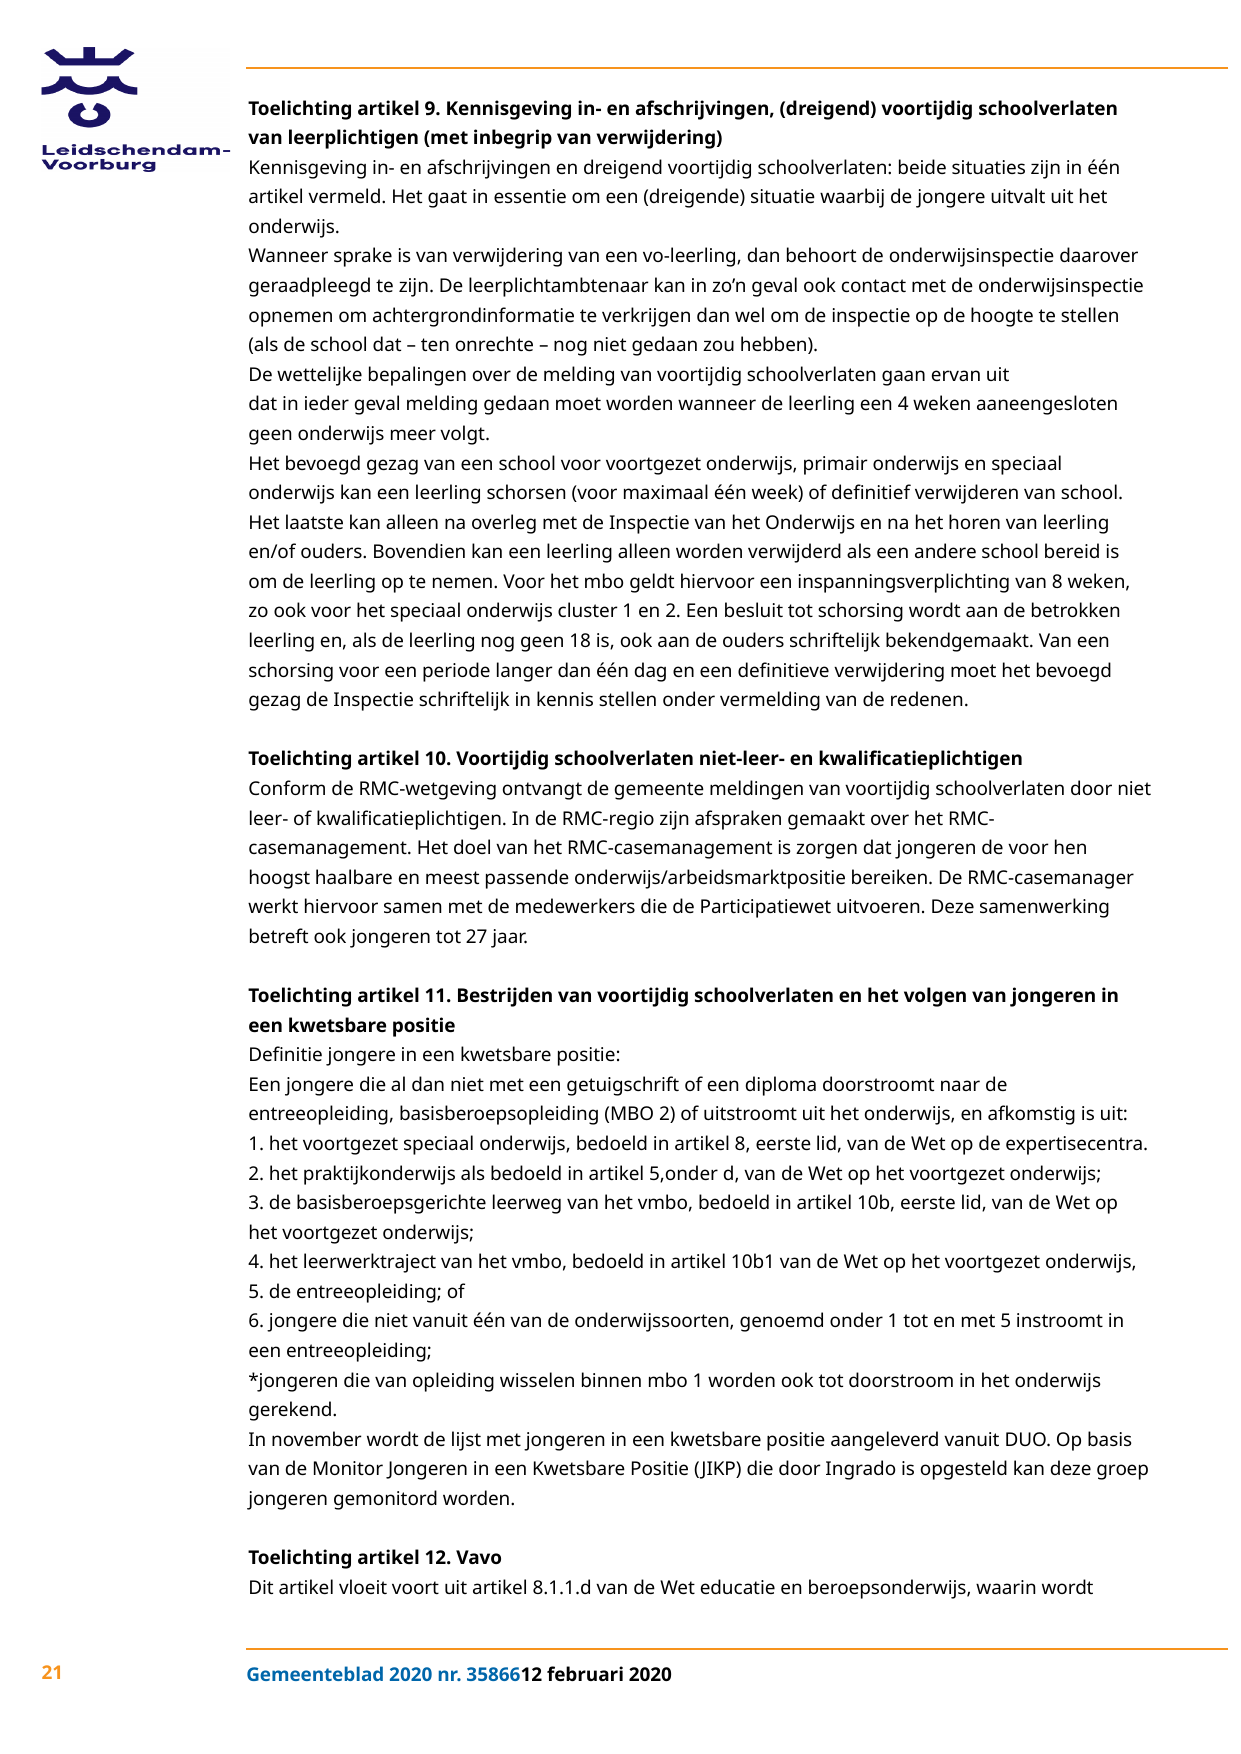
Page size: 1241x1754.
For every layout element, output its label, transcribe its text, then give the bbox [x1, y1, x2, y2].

text Dit artikel vloeit voort uit artikel 8.1.1.d van de Wet educatie en beroepsonderwijs, waarin wordt [248, 1574, 1152, 1600]
text Toelichting artikel 11. Bestrijden van voortijdig schoolverlaten en het volgen van jongeren in een kwetsbare positie [248, 982, 1152, 1038]
text 5. de entreeopleiding; of [248, 1278, 1152, 1304]
text Wanneer sprake is van verwijdering van een vo-leerling, dan behoort de onderwijsinspectie daarover geraadpleegd te zijn. De leerplichtambtenaar kan in zo’n geval ook contact met de onderwijsinspectie opnemen om achtergrondinformatie te verkrijgen dan wel om de inspectie op de hoogte te stellen (als de school dat – ten onrechte – nog niet gedaan zou hebben). [248, 243, 1152, 357]
text dat in ieder geval melding gedaan moet worden wanneer de leerling een 4 weken aaneengesloten geen onderwijs meer volgt. [248, 391, 1152, 446]
text 3. de basisberoepsgerichte leerweg van het vmbo, bedoeld in artikel 10b, eerste lid, van de Wet op het voortgezet onderwijs; [248, 1189, 1152, 1245]
text *jongeren die van opleiding wisselen binnen mbo 1 worden ook tot doorstroom in het onderwijs gerekend. [248, 1367, 1152, 1422]
text De wettelijke bepalingen over de melding van voortijdig schoolverlaten gaan ervan uit [248, 361, 1152, 387]
text Toelichting artikel 12. Vavo [248, 1544, 1152, 1570]
text Definitie jongere in een kwetsbare positie: [248, 1041, 1152, 1067]
text 6. jongere die niet vanuit één van de onderwijssoorten, genoemd onder 1 tot en met 5 instroomt in een entreeopleiding; [248, 1308, 1152, 1363]
picture [41, 47, 231, 172]
text Conform de RMC-wetgeving ontvangt de gemeente meldingen van voortijdig schoolverlaten door niet leer- of kwalificatieplichtigen. In de RMC-regio zijn afspraken gemaakt over het RMC-casemanagement. Het doel van het RMC-casemanagement is zorgen dat jongeren de voor hen hoogst haalbare en meest passende onderwijs/arbeidsmarktpositie bereiken. De RMC-casemanager werkt hiervoor samen met de medewerkers die de Participatiewet uitvoeren. Deze samenwerking betreft ook jongeren tot 27 jaar. [248, 775, 1152, 949]
text 4. het leerwerktraject van het vmbo, bedoeld in artikel 10b1 van de Wet op het voortgezet onderwijs, [248, 1248, 1152, 1274]
text 1. het voortgezet speciaal onderwijs, bedoeld in artikel 8, eerste lid, van de Wet op de expertisecentra. [248, 1130, 1152, 1156]
text Een jongere die al dan niet met een getuigschrift of een diploma doorstroomt naar de entreeopleiding, basisberoepsopleiding (MBO 2) of uitstroomt uit het onderwijs, en afkomstig is uit: [248, 1071, 1152, 1126]
text In november wordt de lijst met jongeren in een kwetsbare positie aangeleverd vanuit DUO. Op basis van de Monitor Jongeren in een Kwetsbare Positie (JIKP) die door Ingrado is opgesteld kan deze groep jongeren gemonitord worden. [248, 1426, 1152, 1511]
text 2. het praktijkonderwijs als bedoeld in artikel 5,onder d, van de Wet op het voortgezet onderwijs; [248, 1160, 1152, 1186]
text Kennisgeving in- en afschrijvingen en dreigend voortijdig schoolverlaten: beide situaties zijn in één artikel vermeld. Het gaat in essentie om een (dreigende) situatie waarbij de jongere uitvalt uit het onderwijs. [248, 154, 1152, 239]
text Toelichting artikel 10. Voortijdig schoolverlaten niet-leer- en kwalificatieplichtigen [248, 746, 1152, 771]
text Toelichting artikel 9. Kennisgeving in- en afschrijvingen, (dreigend) voortijdig schoolverlaten van leerplichtigen (met inbegrip van verwijdering) [248, 95, 1152, 150]
text Het bevoegd gezag van een school voor voortgezet onderwijs, primair onderwijs en speciaal onderwijs kan een leerling schorsen (voor maximaal één week) of definitief verwijderen van school. Het laatste kan alleen na overleg met de Inspectie van het Onderwijs en na het horen van leerling en/of ouders. Bovendien kan een leerling alleen worden verwijderd als een andere school bereid is om de leerling op te nemen. Voor het mbo geldt hiervoor een inspanningsverplichting van 8 weken, zo ook voor het speciaal onderwijs cluster 1 en 2. Een besluit tot schorsing wordt aan de betrokken leerling en, als de leerling nog geen 18 is, ook aan de ouders schriftelijk bekendgemaakt. Van een schorsing voor een periode langer dan één dag en een definitieve verwijdering moet het bevoegd gezag de Inspectie schriftelijk in kennis stellen onder vermelding van de redenen. [248, 450, 1152, 712]
